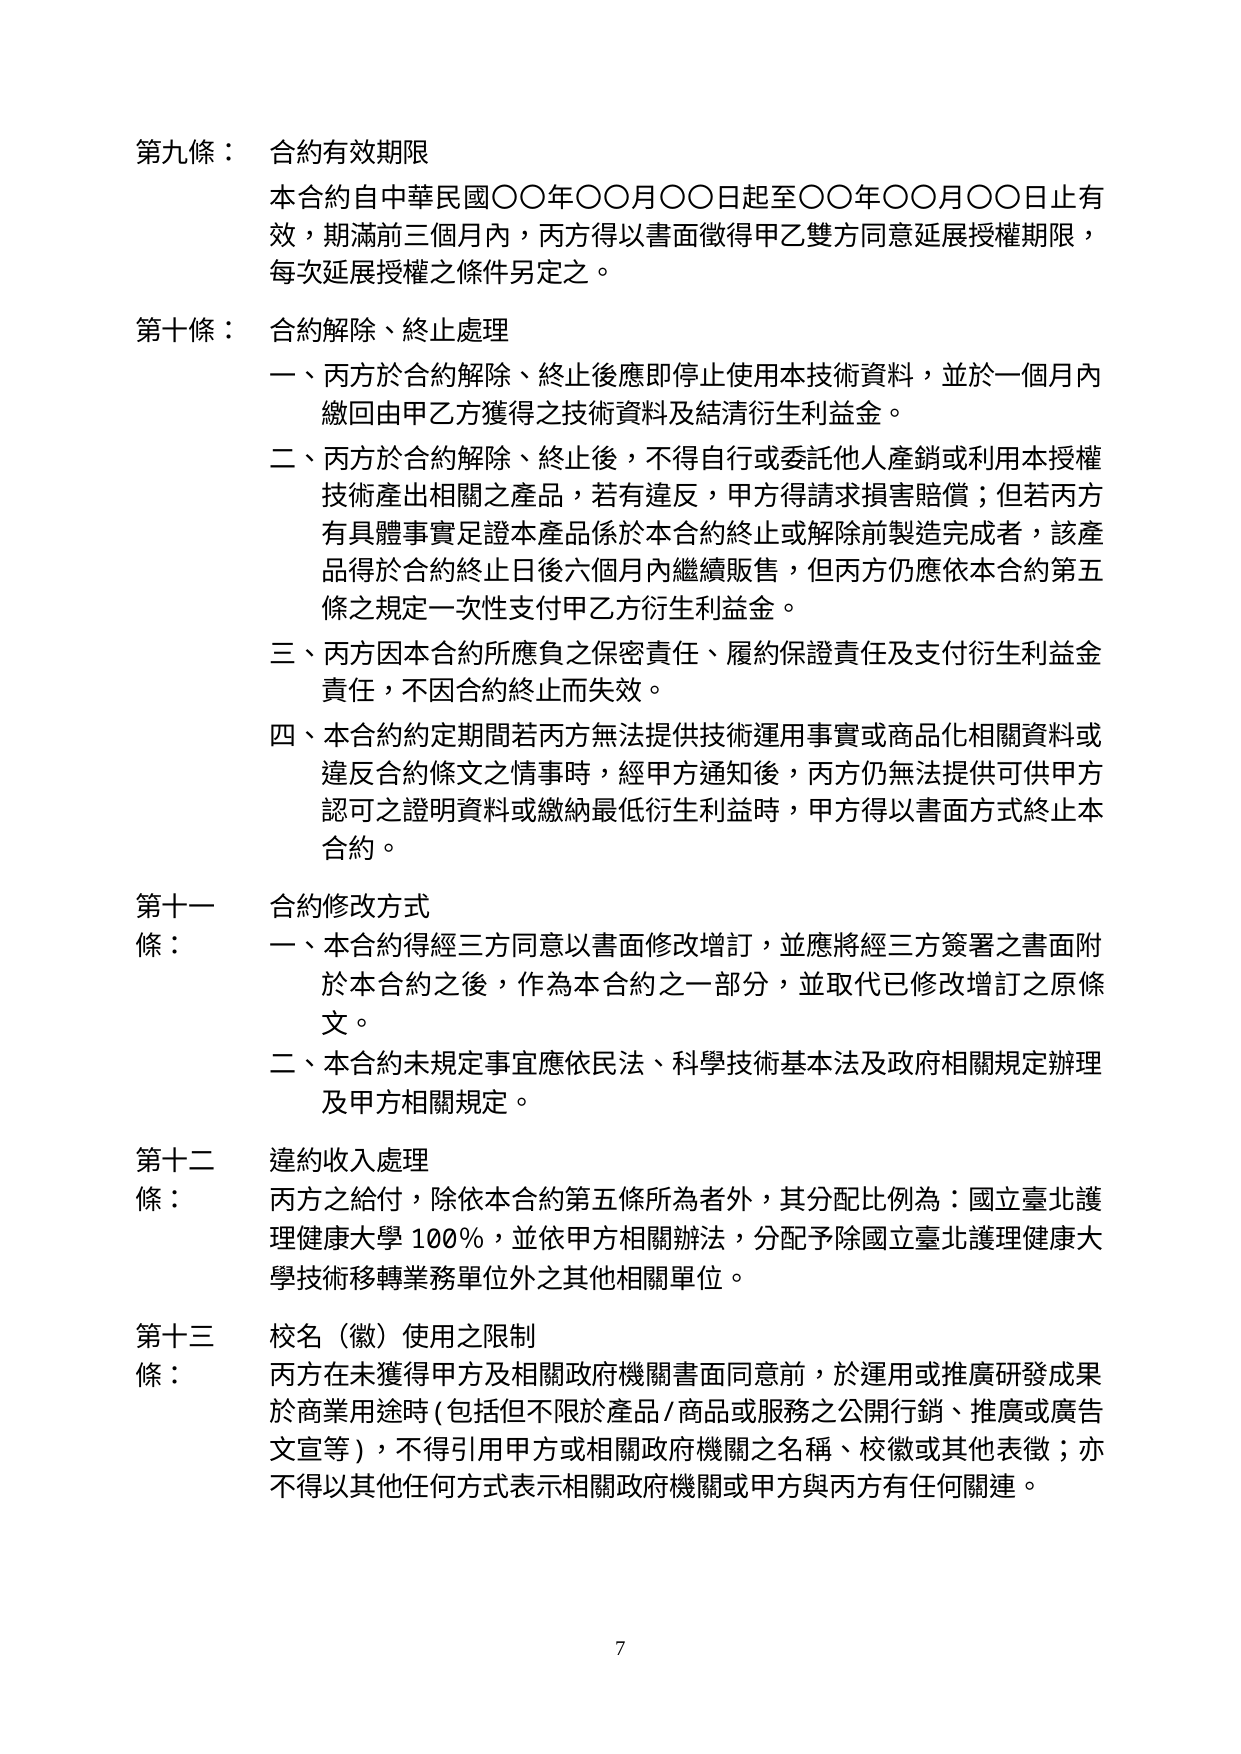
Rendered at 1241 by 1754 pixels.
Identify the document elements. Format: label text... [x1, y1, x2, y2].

table_cell 第十一條： [132, 866, 266, 1120]
table_cell 合約解除、終止處理 一、丙方於合約解除、終止後應即停止使用本技術資料，並於一個月內繳回由甲乙方獲得之技術資料及結清衍生利益金。 二、丙方於合約解除、終止後，不得自行或委託他人產銷或利用本授權技術產出相關之產品，若有違反，甲方得請求損害賠償；但若丙方有具體事實足證本產品係於本合約終止或解除前製造完成者，該產品得於合約終止日後六個月內繼續販售，但丙方仍應依本合約第五條之規定一次性支付甲乙方衍生利益金。 三、丙方因本合約所應負之保密責任、履約保證責任及支付衍生利益金責任，不因合約終止而失效。 四、本合約約定期間若丙方無法提供技術運用事實或商品化相關資料或違反合約條文之情事時，經甲方通知後，丙方仍無法提供可供甲方認可之證明資料或繳納最低衍生利益時，甲方得以書面方式終止本合約。 [266, 290, 1108, 866]
table_cell 校名（徽）使用之限制 丙方在未獲得甲方及相關政府機關書面同意前，於運用或推廣研發成果於商業用途時(包括但不限於產品/商品或服務之公開行銷、推廣或廣告文宣等)，不得引用甲方或相關政府機關之名稱、校徽或其他表徵；亦不得以其他任何方式表示相關政府機關或甲方與丙方有任何關連。 [266, 1296, 1108, 1504]
table_cell 第十條： [132, 290, 266, 866]
table_cell 合約有效期限 本合約自中華民國〇〇年〇〇月〇〇日起至〇〇年〇〇月〇〇日止有效，期滿前三個月內，丙方得以書面徵得甲乙雙方同意延展授權期限，每次延展授權之條件另定之。 [266, 112, 1108, 290]
table_cell 違約收入處理 丙方之給付，除依本合約第五條所為者外，其分配比例為：國立臺北護理健康大學100％，並依甲方相關辦法，分配予除國立臺北護理健康大學技術移轉業務單位外之其他相關單位。 [266, 1120, 1108, 1296]
table_cell 合約修改方式 一、本合約得經三方同意以書面修改增訂，並應將經三方簽署之書面附於本合約之後，作為本合約之一部分，並取代已修改增訂之原條文。 二、本合約未規定事宜應依民法、科學技術基本法及政府相關規定辦理及甲方相關規定。 [266, 866, 1108, 1120]
table_cell 第十三條： [132, 1296, 266, 1504]
table_cell 第九條： [132, 112, 266, 290]
table_cell 第十二條： [132, 1120, 266, 1296]
